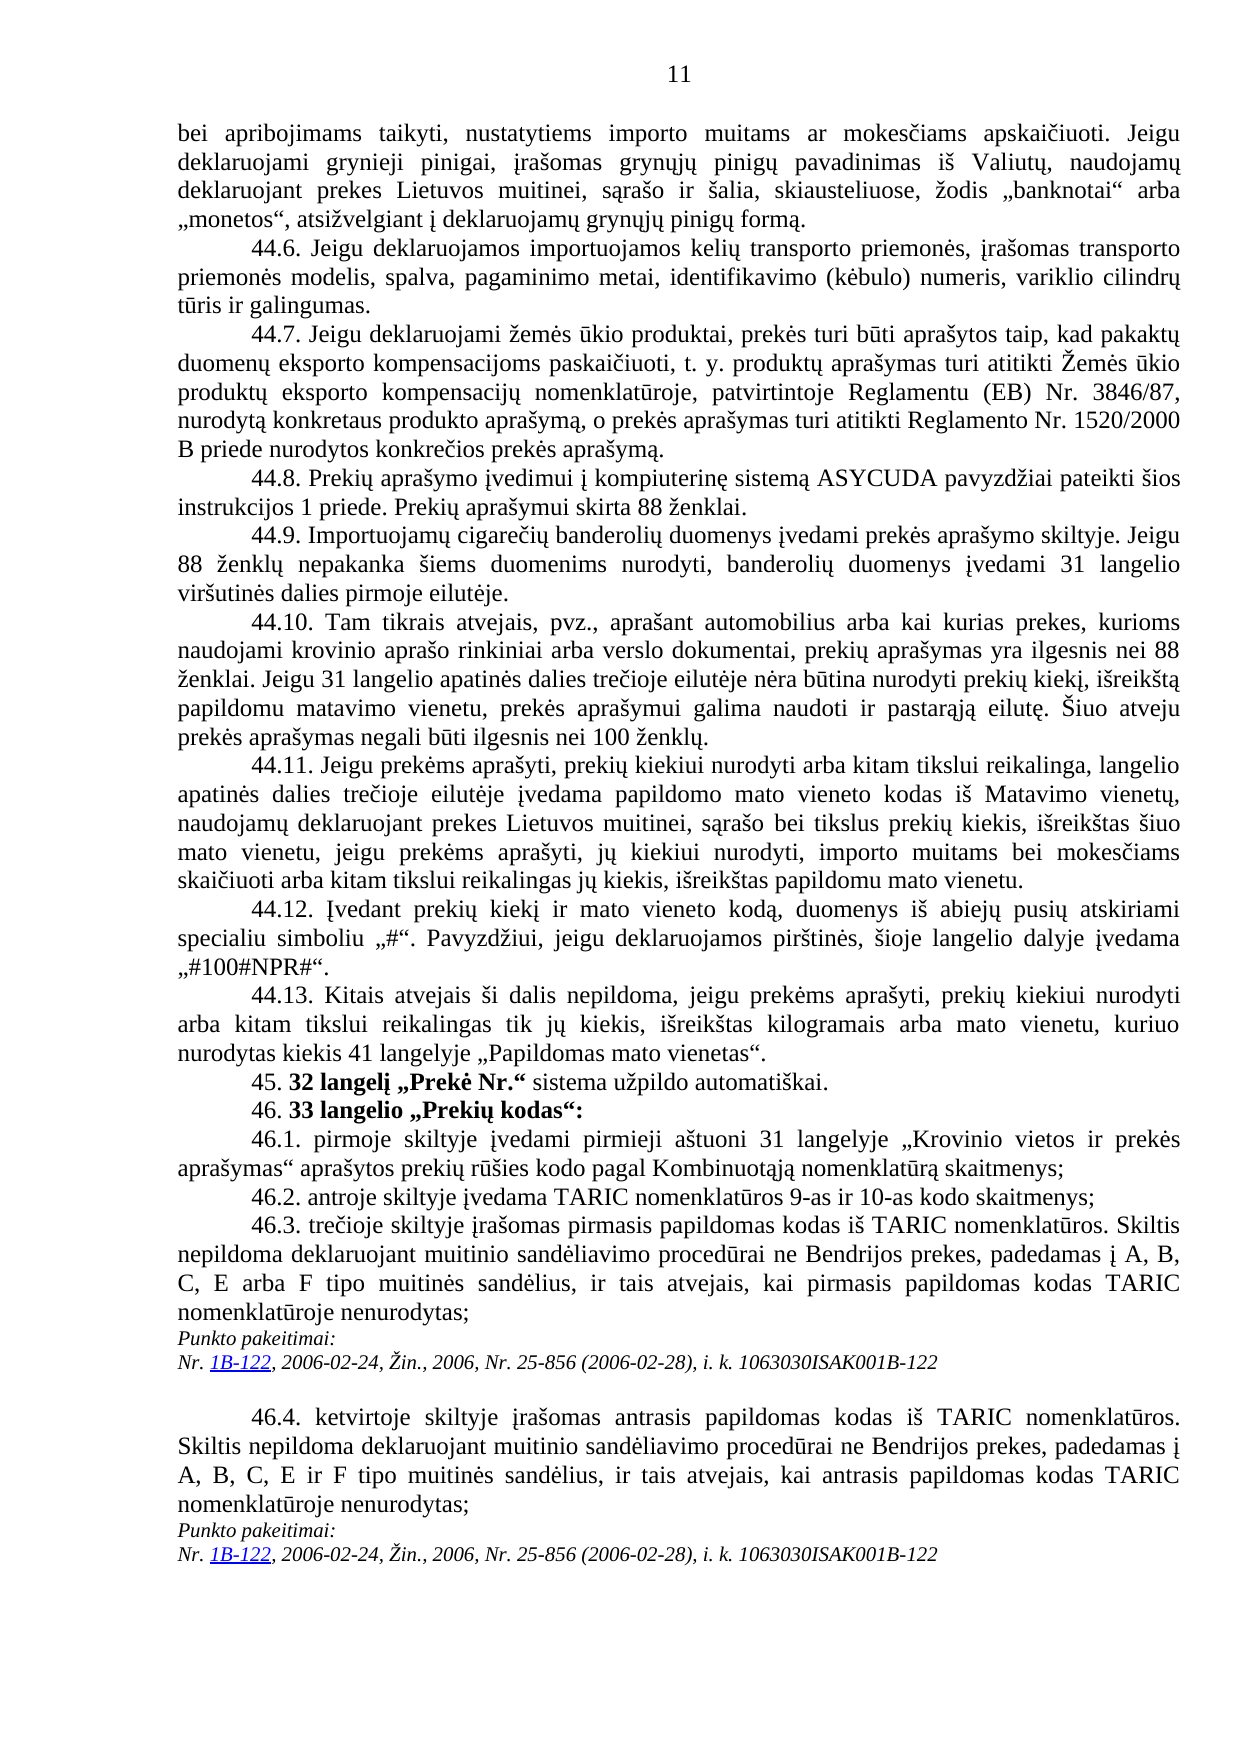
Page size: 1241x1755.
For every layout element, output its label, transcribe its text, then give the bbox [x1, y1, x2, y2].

text Nr. 1B-122, 2006-02-24, Žin., 2006, Nr. 25-856 (2006-02-28), i. k. 1063030ISAK001B-122 [177, 1542, 1181, 1566]
text 44.13. Kitais atvejais ši dalis nepildoma, jeigu prekėms aprašyti, prekių kiekiui nurodyti arba kitam tikslui reikalingas tik jų kiekis, išreikštas kilogramais arba mato vienetu, kuriuo nurodytas kiekis 41 langelyje „Papildomas mato vienetas“. [177, 981, 1181, 1067]
text bei apribojimams taikyti, nustatytiems importo muitams ar mokesčiams apskaičiuoti. Jeigu deklaruojami grynieji pinigai, įrašomas grynųjų pinigų pavadinimas iš Valiutų, naudojamų deklaruojant prekes Lietuvos muitinei, sąrašo ir šalia, skiausteliuose, žodis „banknotai“ arba „monetos“, atsižvelgiant į deklaruojamų grynųjų pinigų formą. [177, 118, 1181, 233]
text 44.12. Įvedant prekių kiekį ir mato vieneto kodą, duomenys iš abiejų pusių atskiriami specialiu simboliu „#“. Pavyzdžiui, jeigu deklaruojamos pirštinės, šioje langelio dalyje įvedama „#100#NPR#“. [177, 894, 1181, 981]
text Nr. 1B-122, 2006-02-24, Žin., 2006, Nr. 25-856 (2006-02-28), i. k. 1063030ISAK001B-122 [177, 1350, 1181, 1374]
text 44.10. Tam tikrais atvejais, pvz., aprašant automobilius arba kai kurias prekes, kurioms naudojami krovinio aprašo rinkiniai arba verslo dokumentai, prekių aprašymas yra ilgesnis nei 88 ženklai. Jeigu 31 langelio apatinės dalies trečioje eilutėje nėra būtina nurodyti prekių kiekį, išreikštą papildomu matavimo vienetu, prekės aprašymui galima naudoti ir pastarąją eilutę. Šiuo atveju prekės aprašymas negali būti ilgesnis nei 100 ženklų. [177, 607, 1181, 751]
text 45. 32 langelį „Prekė Nr.“ sistema užpildo automatiškai. [177, 1067, 1181, 1096]
text 46.4. ketvirtoje skiltyje įrašomas antrasis papildomas kodas iš TARIC nomenklatūros. Skiltis nepildoma deklaruojant muitinio sandėliavimo procedūrai ne Bendrijos prekes, padedamas į A, B, C, E ir F tipo muitinės sandėlius, ir tais atvejais, kai antrasis papildomas kodas TARIC nomenklatūroje nenurodytas; [177, 1402, 1181, 1517]
text 44.8. Prekių aprašymo įvedimui į kompiuterinę sistemą ASYCUDA pavyzdžiai pateikti šios instrukcijos 1 priede. Prekių aprašymui skirta 88 ženklai. [177, 463, 1181, 521]
text 46.1. pirmoje skiltyje įvedami pirmieji aštuoni 31 langelyje „Krovinio vietos ir prekės aprašymas“ aprašytos prekių rūšies kodo pagal Kombinuotąją nomenklatūrą skaitmenys; [177, 1124, 1181, 1182]
text 46.2. antroje skiltyje įvedama TARIC nomenklatūros 9-as ir 10-as kodo skaitmenys; [177, 1182, 1181, 1211]
text 44.7. Jeigu deklaruojami žemės ūkio produktai, prekės turi būti aprašytos taip, kad pakaktų duomenų eksporto kompensacijoms paskaičiuoti, t. y. produktų aprašymas turi atitikti Žemės ūkio produktų eksporto kompensacijų nomenklatūroje, patvirtintoje Reglamentu (EB) Nr. 3846/87, nurodytą konkretaus produkto aprašymą, o prekės aprašymas turi atitikti Reglamento Nr. 1520/2000 B priede nurodytos konkrečios prekės aprašymą. [177, 319, 1181, 463]
text Punkto pakeitimai: [177, 1326, 1181, 1350]
text Punkto pakeitimai: [177, 1517, 1181, 1542]
text 44.11. Jeigu prekėms aprašyti, prekių kiekiui nurodyti arba kitam tikslui reikalinga, langelio apatinės dalies trečioje eilutėje įvedama papildomo mato vieneto kodas iš Matavimo vienetų, naudojamų deklaruojant prekes Lietuvos muitinei, sąrašo bei tikslus prekių kiekis, išreikštas šiuo mato vienetu, jeigu prekėms aprašyti, jų kiekiui nurodyti, importo muitams bei mokesčiams skaičiuoti arba kitam tikslui reikalingas jų kiekis, išreikštas papildomu mato vienetu. [177, 751, 1181, 894]
text 46.3. trečioje skiltyje įrašomas pirmasis papildomas kodas iš TARIC nomenklatūros. Skiltis nepildoma deklaruojant muitinio sandėliavimo procedūrai ne Bendrijos prekes, padedamas į A, B, C, E arba F tipo muitinės sandėlius, ir tais atvejais, kai pirmasis papildomas kodas TARIC nomenklatūroje nenurodytas; [177, 1211, 1181, 1326]
text 44.9. Importuojamų cigarečių banderolių duomenys įvedami prekės aprašymo skiltyje. Jeigu 88 ženklų nepakanka šiems duomenims nurodyti, banderolių duomenys įvedami 31 langelio viršutinės dalies pirmoje eilutėje. [177, 521, 1181, 607]
text 46. 33 langelio „Prekių kodas“: [177, 1096, 1181, 1124]
text 44.6. Jeigu deklaruojamos importuojamos kelių transporto priemonės, įrašomas transporto priemonės modelis, spalva, pagaminimo metai, identifikavimo (kėbulo) numeris, variklio cilindrų tūris ir galingumas. [177, 233, 1181, 319]
